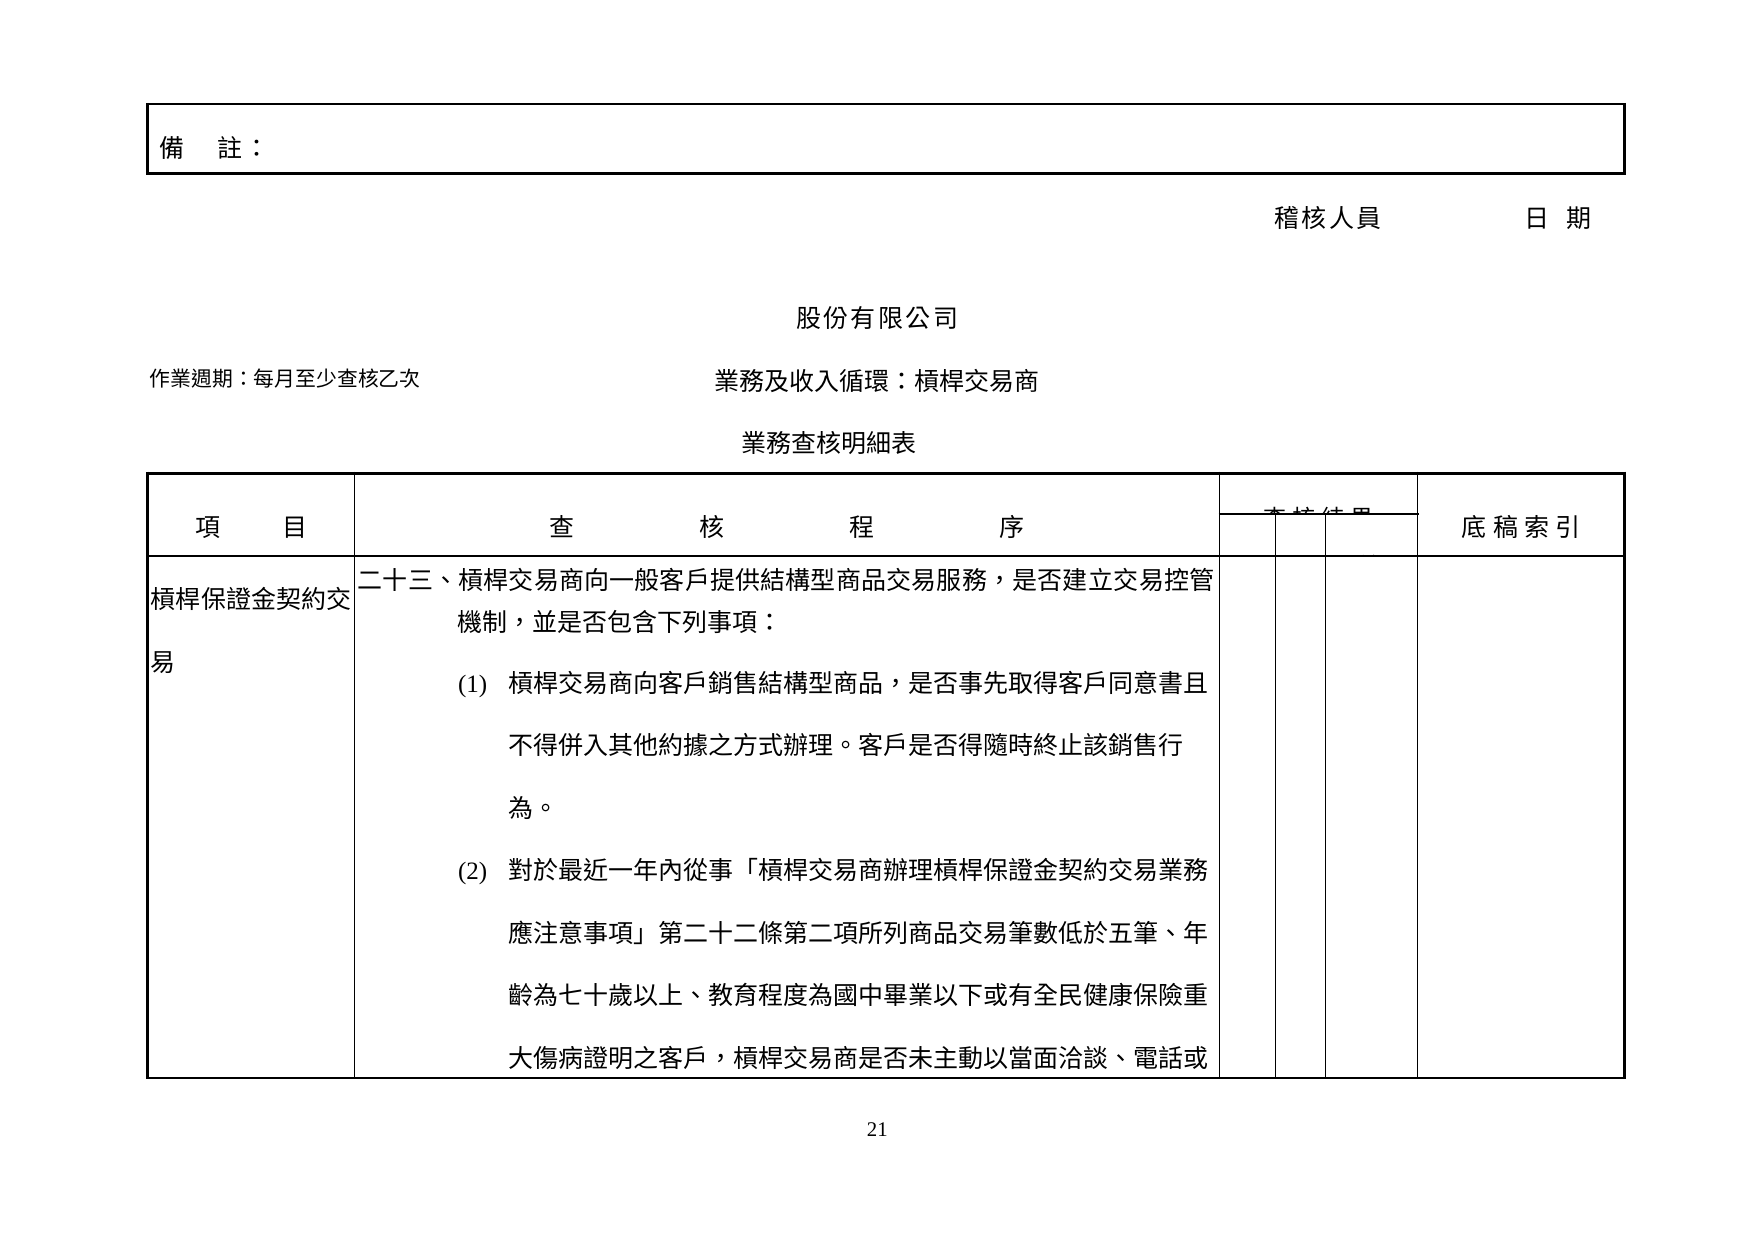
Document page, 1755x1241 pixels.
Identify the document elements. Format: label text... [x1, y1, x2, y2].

table_cell 是 [1220, 515, 1275, 555]
table_cell 二十三、槓桿交易商向一般客戶提供結構型商品交易服務，是否建立交易控管機制，並是否包含下列事項： 槓桿交易商向客戶銷售結構型商品，是否事先取得客戶同意書且不得併入其他約據之方式辦理。客戶是否得隨時終止該銷售行為。 對於最近一年內從事「槓桿交易商辦理槓桿保證金契約交易業務應注意事項」第二十二條第二項所列商品交易筆數低於五筆、年齡為七十歲以上、教育程度為國中畢業以下或有全民健康保險重大傷病證明之客戶，槓桿交易商是否未主動以當面洽談、電話或 [355, 557, 1219, 1077]
table_cell 槓桿保證金契約交易 [149, 557, 354, 1077]
table_header 查 核 程 序 [355, 475, 1219, 555]
text 稽核人員 日 期 [148, 175, 1606, 237]
table_cell [1276, 557, 1325, 1077]
table_cell 備 註： [149, 105, 1623, 172]
table_cell [1326, 557, 1417, 1077]
text 股份有限公司 [148, 275, 1606, 337]
table_cell 不適用 [1326, 515, 1417, 555]
table_cell [1220, 557, 1275, 1077]
table_header 查核結果 [1220, 475, 1417, 513]
text 業務查核明細表 [148, 400, 1606, 462]
table_header 底稿索引 [1418, 475, 1623, 555]
table_header 項 目 [149, 475, 354, 555]
text 業務及收入循環：槓桿交易商 [148, 337, 1606, 400]
table_cell [1418, 557, 1623, 1077]
table_cell 否 [1276, 515, 1325, 555]
